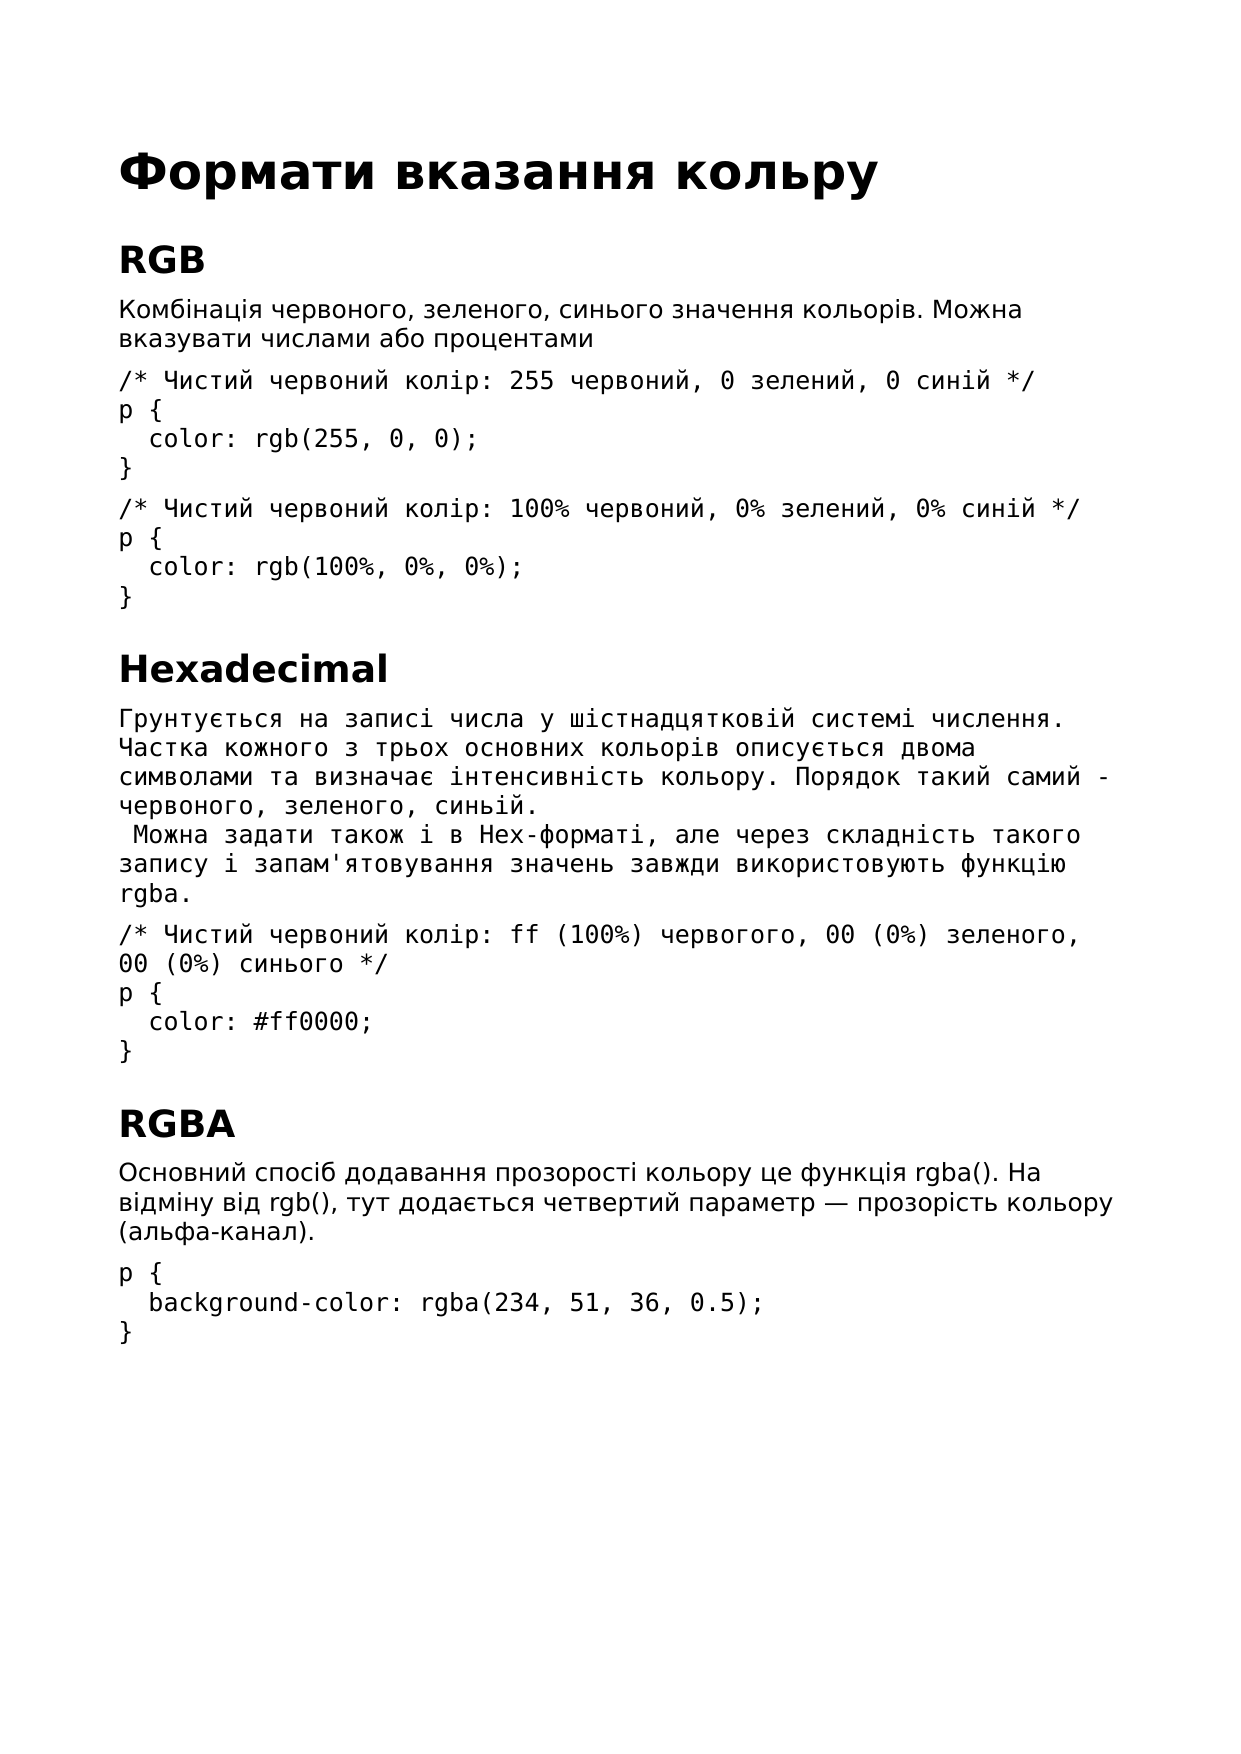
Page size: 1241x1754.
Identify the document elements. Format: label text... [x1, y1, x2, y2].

text /* Чистий червоний колір: 100% червоний, 0% зелений, 0% синій */ p { color: rgb(100%, 0%, 0%); } [118, 494, 1122, 611]
text Основний спосіб додавання прозорості кольору це функція rgba(). На відміну від rgb(), тут додається четвертий параметр — прозорість кольору (альфа-канал). [118, 1158, 1122, 1246]
subtitle Hexadecimal [118, 648, 1122, 691]
text p { background-color: rgba(234, 51, 36, 0.5); } [118, 1258, 1122, 1346]
text Комбінація червоного, зеленого, синього значення кольорів. Можна вказувати числами або процентами [118, 295, 1122, 353]
subtitle Формати вказання кольру [118, 143, 1122, 201]
text /* Чистий червоний колір: ff (100%) червогого, 00 (0%) зеленого, 00 (0%) синього */ p { color: #ff0000; } [118, 920, 1122, 1066]
text /* Чистий червоний колір: 255 червоний, 0 зелений, 0 синій */ p { color: rgb(255, 0, 0); } [118, 366, 1122, 482]
subtitle RGBА [118, 1102, 1122, 1146]
text Грунтується на записі числа у шістнадцятковій системі числення. Частка кожного з трьох основних кольорів описується двома символами та визначає інтенсивність кольору. Порядок такий самий - червоного, зеленого, синьій. Можна задати також і в Hex-форматі, але через складність такого запису і запам'ятовування значень завжди використовують функцію rgba. [118, 704, 1122, 908]
subtitle RGB [118, 239, 1122, 282]
